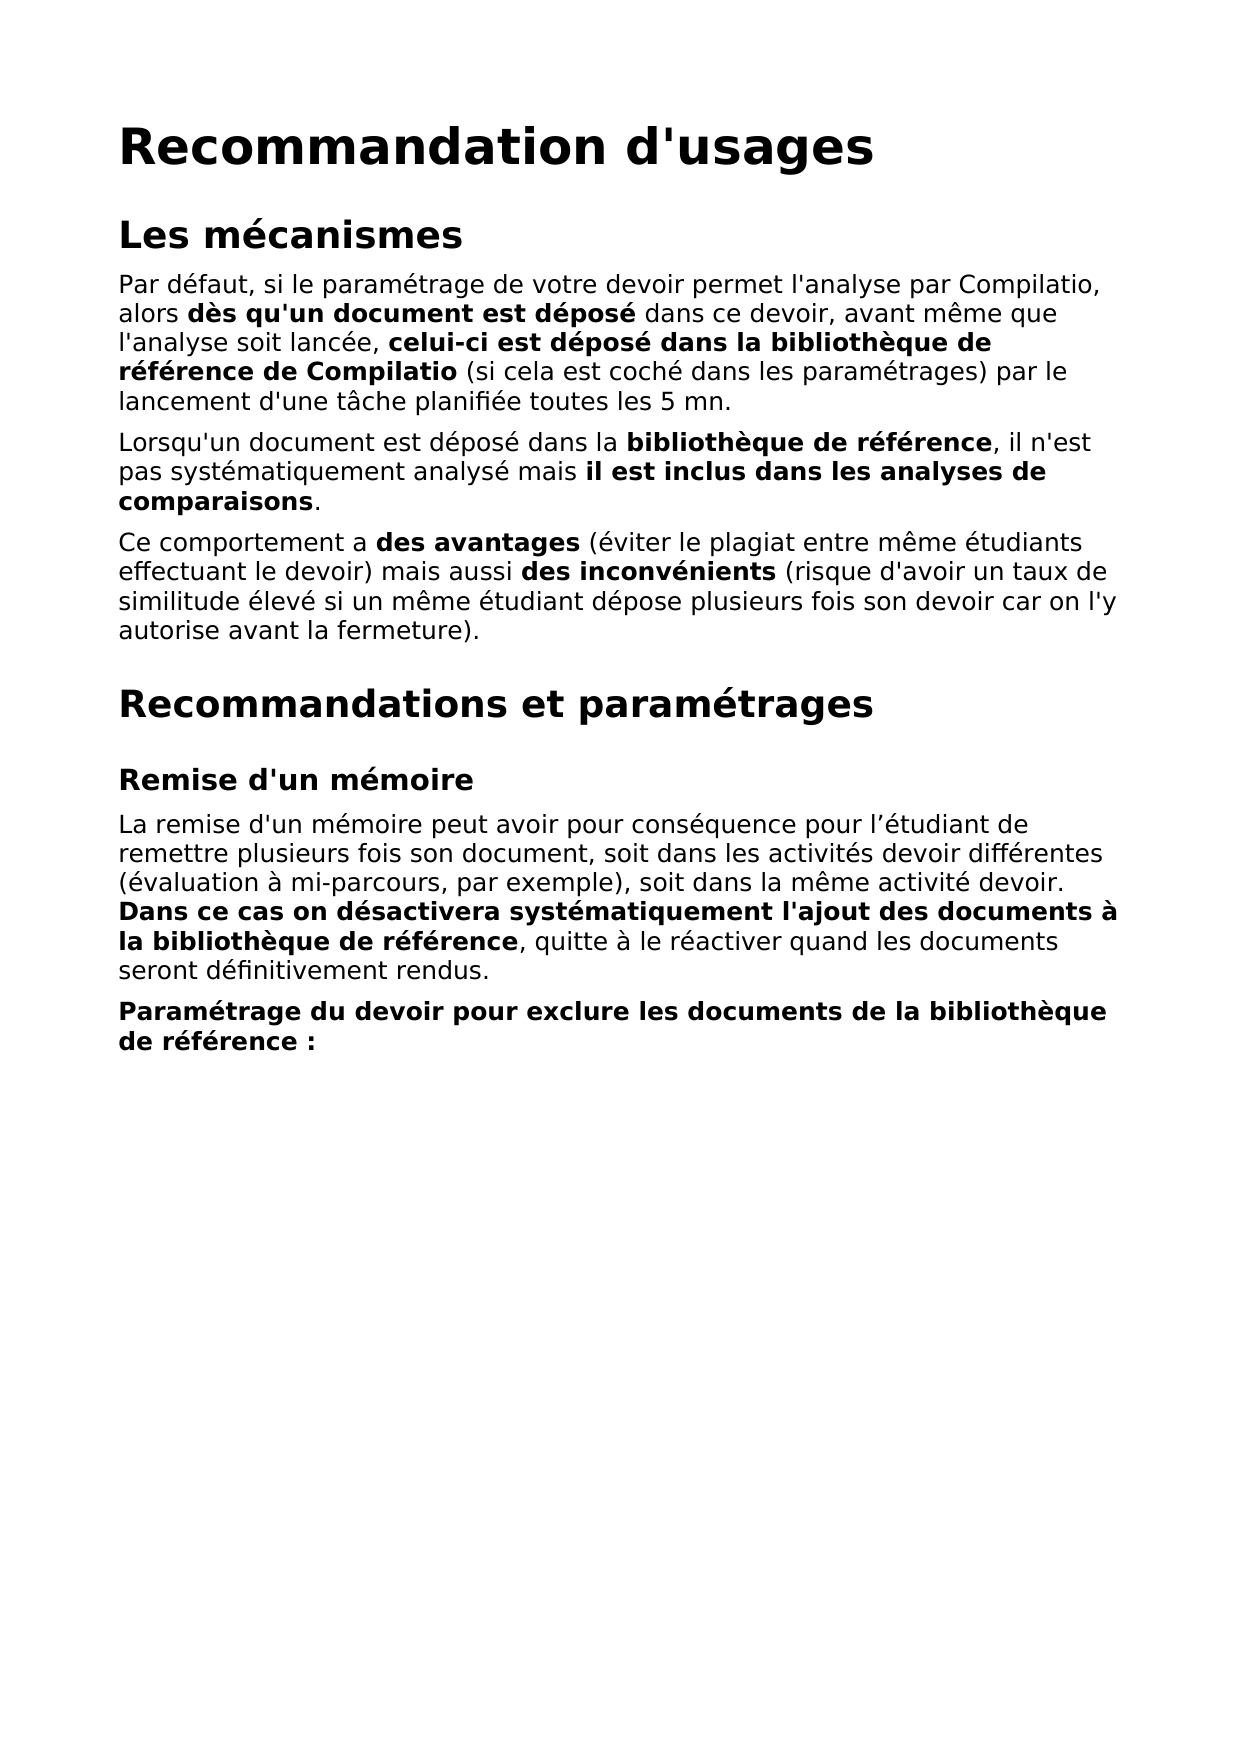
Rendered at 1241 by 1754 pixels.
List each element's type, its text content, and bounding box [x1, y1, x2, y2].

subtitle Les mécanismes [118, 214, 1122, 257]
subtitle Recommandations et paramétrages [118, 682, 1122, 726]
subtitle Remise d'un mémoire [118, 764, 1122, 798]
text La remise d'un mémoire peut avoir pour conséquence pour l’étudiant de remettre plusieurs fois son document, soit dans les activités devoir différentes (évaluation à mi-parcours, par exemple), soit dans la même activité devoir. Dans ce cas on désactivera systématiquement l'ajout des documents à la bibliothèque de référence, quitte à le réactiver quand les documents seront définitivement rendus. [118, 810, 1122, 985]
subtitle Recommandation d'usages [118, 118, 1122, 176]
text Par défaut, si le paramétrage de votre devoir permet l'analyse par Compilatio, alors dès qu'un document est déposé dans ce devoir, avant même que l'analyse soit lancée, celui-ci est déposé dans la bibliothèque de référence de Compilatio (si cela est coché dans les paramétrages) par le lancement d'une tâche planifiée toutes les 5 mn. [118, 270, 1122, 416]
text Ce comportement a des avantages (éviter le plagiat entre même étudiants effectuant le devoir) mais aussi des inconvénients (risque d'avoir un taux de similitude élevé si un même étudiant dépose plusieurs fois son devoir car on l'y autorise avant la fermeture). [118, 528, 1122, 645]
text Lorsqu'un document est déposé dans la bibliothèque de référence, il n'est pas systématiquement analysé mais il est inclus dans les analyses de comparaisons. [118, 428, 1122, 516]
text Paramétrage du devoir pour exclure les documents de la bibliothèque de référence : [118, 998, 1122, 1056]
